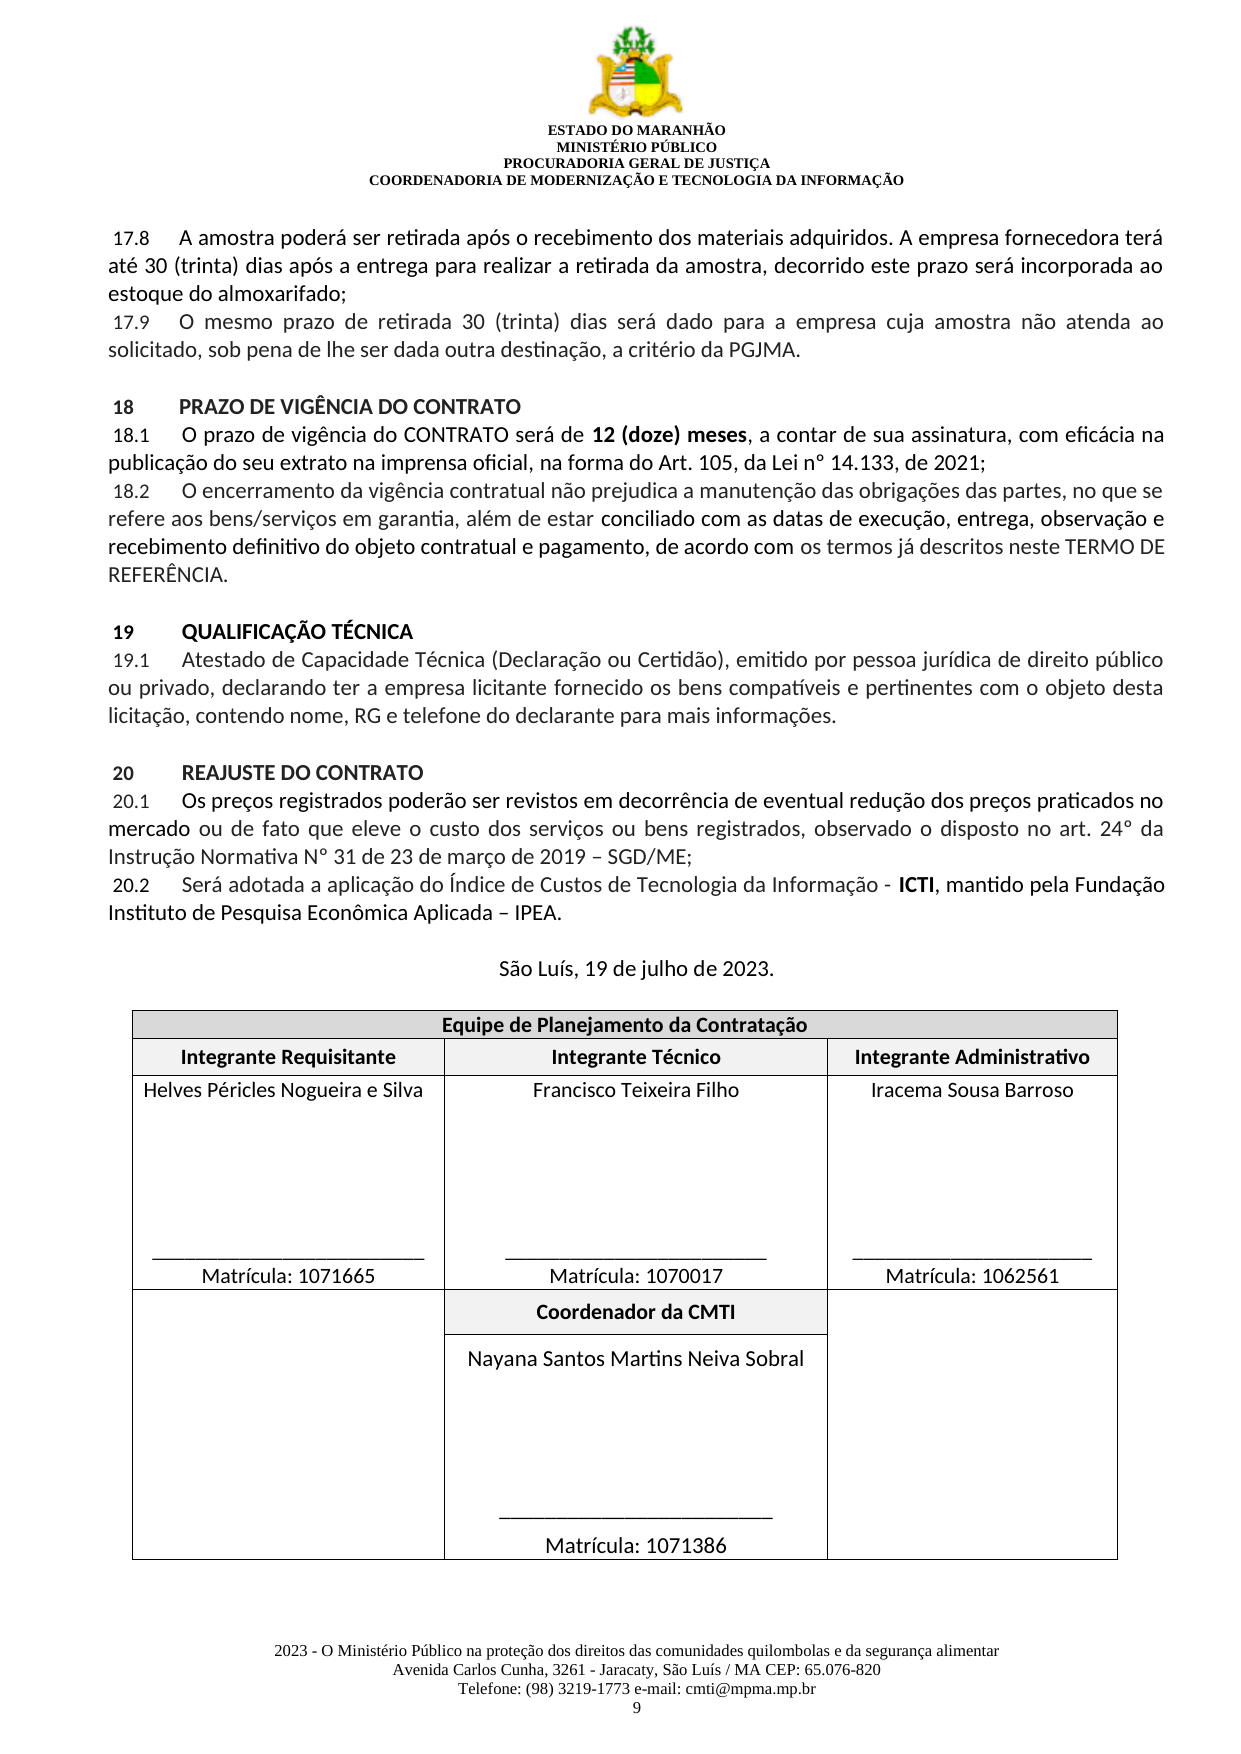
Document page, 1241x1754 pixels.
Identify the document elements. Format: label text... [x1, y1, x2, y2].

list Será adotada a aplicação do Índice de Custos de Tecnologia da Informação - ICTI, mantido pela Fundação Instituto de Pesquisa Econômica Aplicada – IPEA. [108, 870, 1166, 926]
table_cell Coordenador da CMTI [445, 1290, 827, 1334]
table_cell [133, 1290, 444, 1559]
table_cell Iracema Sousa Barroso ______________________ Matrícula: 1062561 [828, 1076, 1117, 1289]
list A amostra poderá ser retirada após o recebimento dos materiais adquiridos. A empresa fornecedora terá até 30 (trinta) dias após a entrega para realizar a retirada da amostra, decorrido este prazo será incorporada ao estoque do almoxarifado; [108, 223, 1166, 307]
list O mesmo prazo de retirada 30 (trinta) dias será dado para a empresa cuja amostra não atenda ao solicitado, sob pena de lhe ser dada outra destinação, a critério da PGJMA. [108, 307, 1166, 363]
table_cell Integrante Técnico [445, 1039, 827, 1075]
table_cell Integrante Requisitante [133, 1039, 444, 1075]
list REAJUSTE DO CONTRATO [108, 758, 1166, 786]
list Os preços registrados poderão ser revistos em decorrência de eventual redução dos preços praticados no mercado ou de fato que eleve o custo dos serviços ou bens registrados, observado o disposto no art. 24º da Instrução Normativa Nº 31 de 23 de março de 2019 – SGD/ME; [108, 786, 1166, 870]
table_cell [828, 1290, 1117, 1559]
text São Luís, 19 de julho de 2023. [108, 954, 1166, 982]
table_cell Nayana Santos Martins Neiva Sobral ________________________ Matrícula: 1071386 [445, 1335, 827, 1559]
list QUALIFICAÇÃO TÉCNICA [108, 617, 1166, 645]
list O encerramento da vigência contratual não prejudica a manutenção das obrigações das partes, no que se refere aos bens/serviços em garantia, além de estar conciliado com as datas de execução, entrega, observação e recebimento definitivo do objeto contratual e pagamento, de acordo com os termos já descritos neste TERMO DE REFERÊNCIA. [108, 476, 1166, 588]
list Atestado de Capacidade Técnica (Declaração ou Certidão), emitido por pessoa jurídica de direito público ou privado, declarando ter a empresa licitante fornecido os bens compatíveis e pertinentes com o objeto desta licitação, contendo nome, RG e telefone do declarante para mais informações. [108, 645, 1166, 729]
table_cell Francisco Teixeira Filho ________________________ Matrícula: 1070017 [445, 1076, 827, 1289]
table_cell Integrante Administrativo [828, 1039, 1117, 1075]
table_header Equipe de Planejamento da Contratação [133, 1011, 1117, 1038]
list PRAZO DE VIGÊNCIA DO CONTRATO [108, 392, 1166, 420]
table_cell Helves Péricles Nogueira e Silva _________________________ Matrícula: 1071665 [133, 1076, 444, 1289]
list O prazo de vigência do CONTRATO será de 12 (doze) meses, a contar de sua assinatura, com eficácia na publicação do seu extrato na imprensa oficial, na forma do Art. 105, da Lei nº 14.133, de 2021; [108, 420, 1166, 476]
